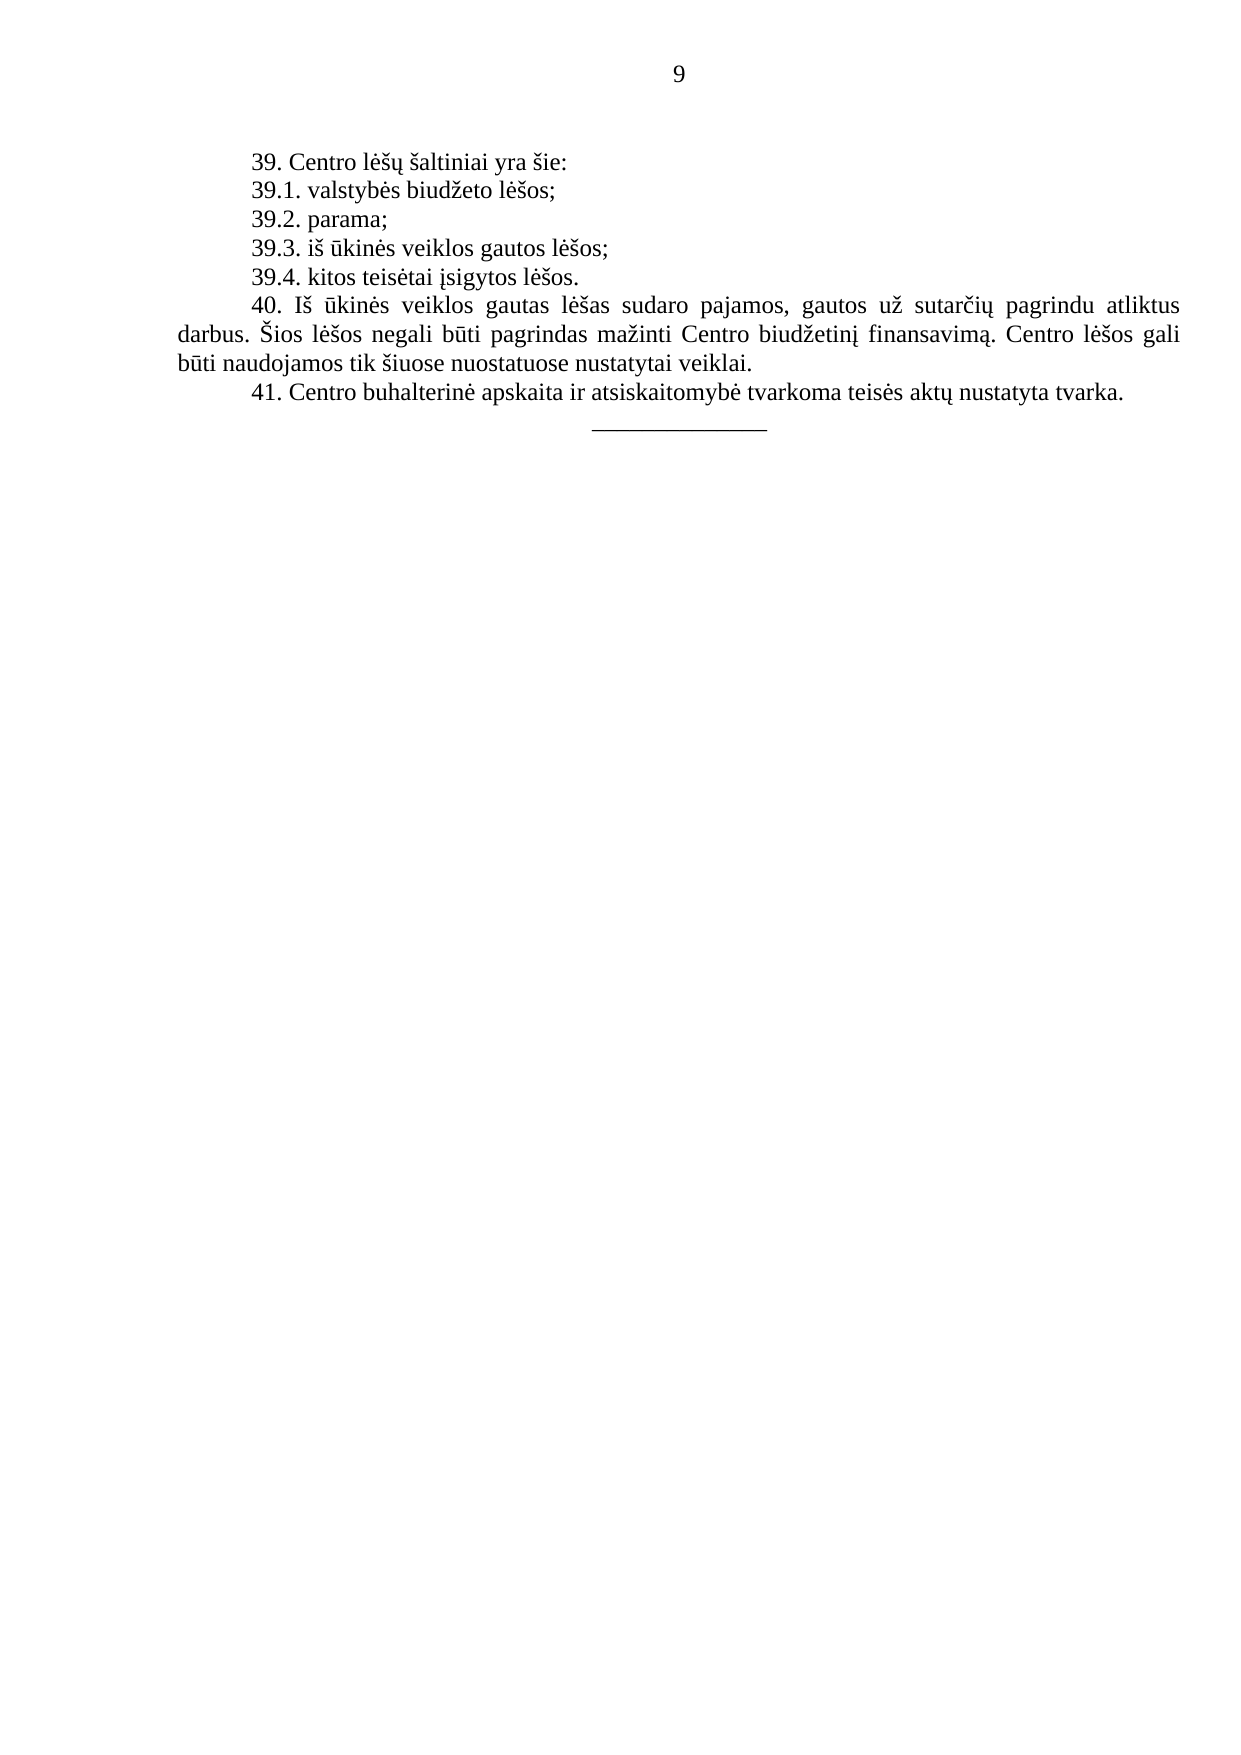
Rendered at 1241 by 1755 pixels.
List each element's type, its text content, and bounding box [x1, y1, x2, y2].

text 39.4. kitos teisėtai įsigytos lėšos. [177, 262, 1181, 291]
text 41. Centro buhalterinė apskaita ir atsiskaitomybė tvarkoma teisės aktų nustatyta tvarka. [177, 377, 1181, 406]
text 39.1. valstybės biudžeto lėšos; [177, 176, 1181, 204]
text ______________ [177, 406, 1181, 434]
text 39.3. iš ūkinės veiklos gautos lėšos; [177, 233, 1181, 262]
text 39. Centro lėšų šaltiniai yra šie: [177, 147, 1181, 176]
text 40. Iš ūkinės veiklos gautas lėšas sudaro pajamos, gautos už sutarčių pagrindu atliktus darbus. Šios lėšos negali būti pagrindas mažinti Centro biudžetinį finansavimą. Centro lėšos gali būti naudojamos tik šiuose nuostatuose nustatytai veiklai. [177, 291, 1181, 377]
text 39.2. parama; [177, 204, 1181, 233]
